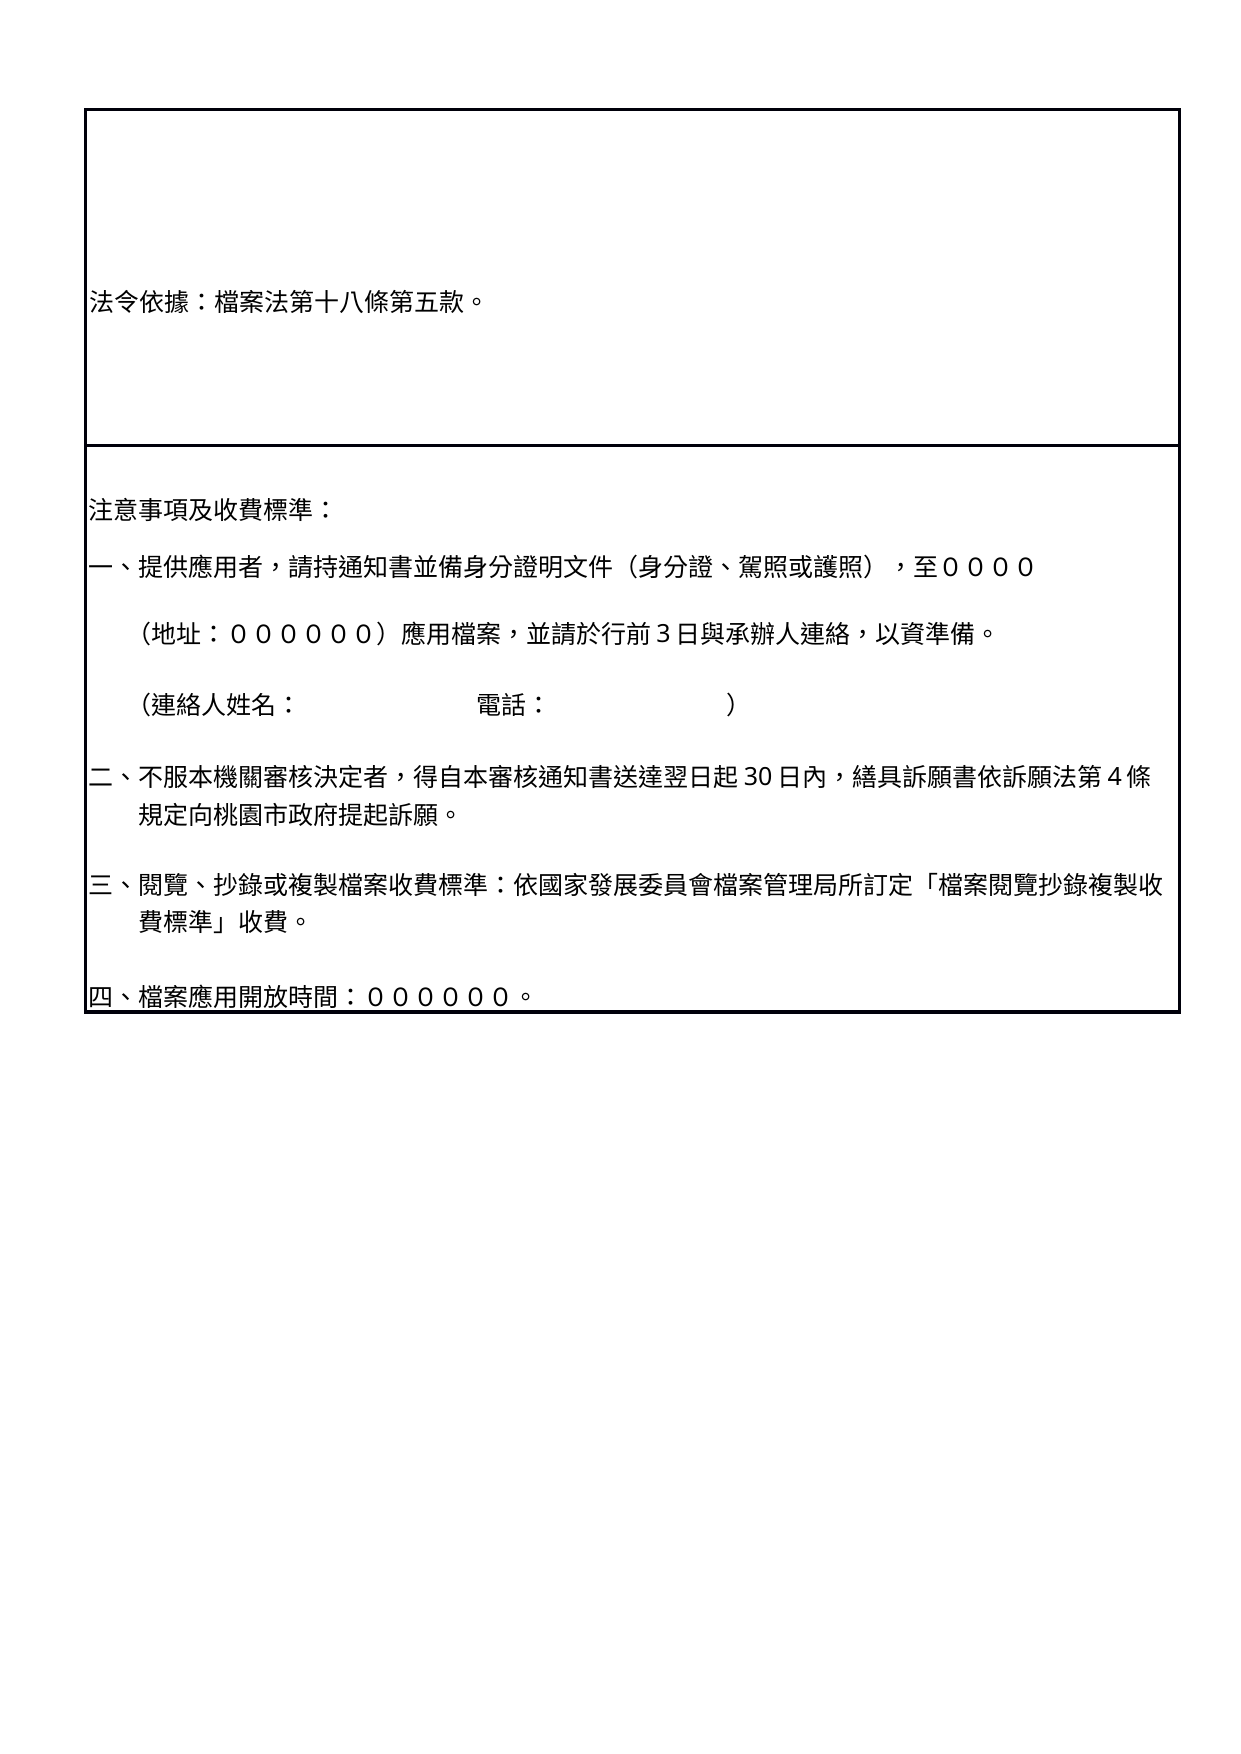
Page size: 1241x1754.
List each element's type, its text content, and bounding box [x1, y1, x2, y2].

table_cell 注意事項及收費標準： 一、提供應用者，請持通知書並備身分證明文件（身分證、駕照或護照），至００００ （地址：００００００）應用檔案，並請於行前3日與承辦人連絡，以資準備。 （連絡人姓名： 電話： ） 二、不服本機關審核決定者，得自本審核通知書送達翌日起30日內，繕具訴願書依訴願法第4條規定向桃園市政府提起訴願。 三、閱覽、抄錄或複製檔案收費標準：依國家發展委員會檔案管理局所訂定「檔案閱覽抄錄複製收費標準」收費。 四、檔案應用開放時間：００００００。 [87, 447, 1178, 1010]
table_cell 法令依據：檔案法第十八條第五款。 [87, 111, 1178, 444]
